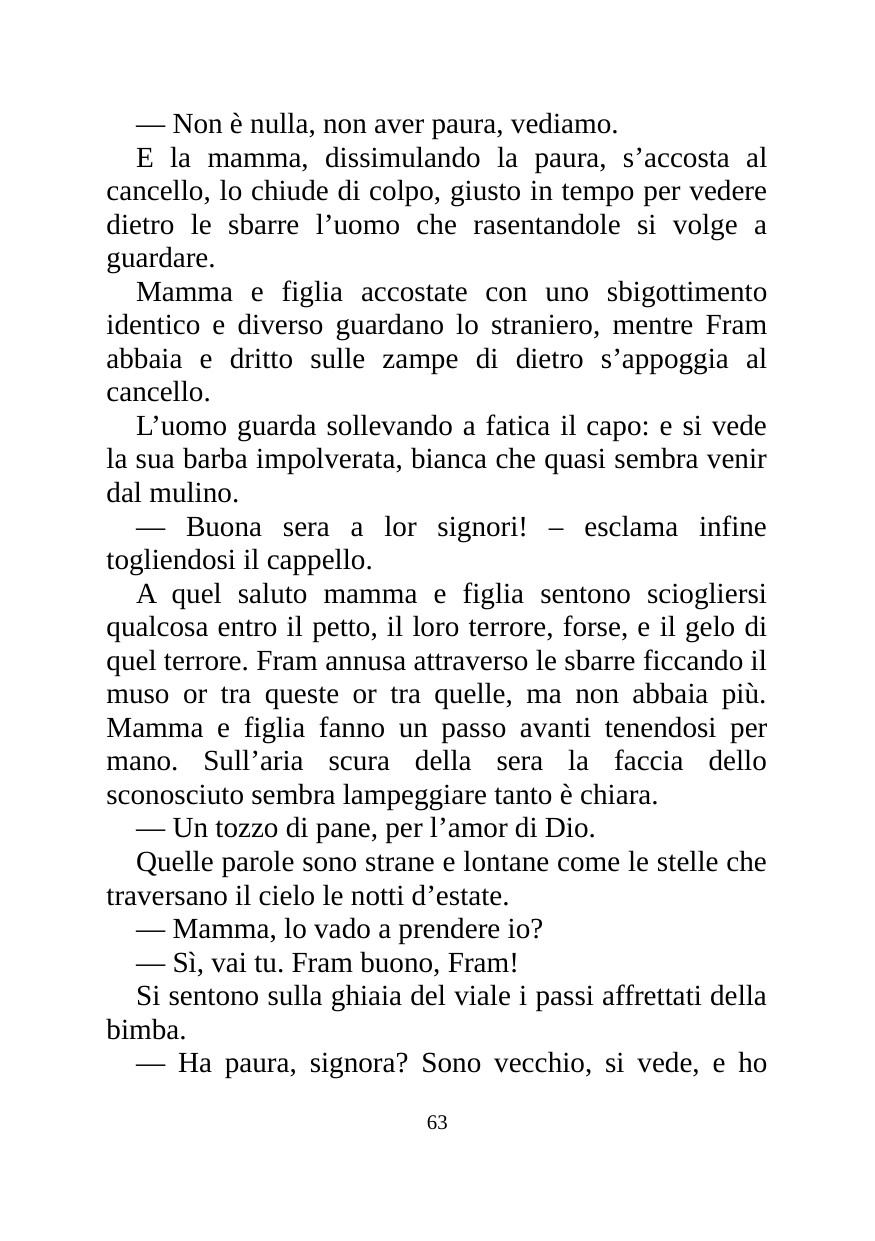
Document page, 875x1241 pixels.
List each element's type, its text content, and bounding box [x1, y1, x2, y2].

text Mamma e figlia accostate con uno sbigottimento identico e diverso guardano lo straniero, mentre Fram abbaia e dritto sulle zampe di dietro s’appoggia al cancello. [106, 274, 768, 408]
text — Buona sera a lor signori! – esclama infine togliendosi il cappello. [106, 509, 768, 576]
text — Sì, vai tu. Fram buono, Fram! [106, 945, 768, 978]
text — Non è nulla, non aver paura, vediamo. [106, 106, 768, 140]
text — Un tozzo di pane, per l’amor di Dio. [106, 811, 768, 844]
text Si sentono sulla ghiaia del viale i passi affrettati della bimba. [106, 978, 768, 1045]
text E la mamma, dissimulando la paura, s’accosta al cancello, lo chiude di colpo, giusto in tempo per vedere dietro le sbarre l’uomo che rasentandole si volge a guardare. [106, 140, 768, 274]
text — Mamma, lo vado a prendere io? [106, 911, 768, 945]
text Quelle parole sono strane e lontane come le stelle che traversano il cielo le notti d’estate. [106, 844, 768, 911]
text — Ha paura, signora? Sono vecchio, si vede, e ho [106, 1045, 768, 1079]
text L’uomo guarda sollevando a fatica il capo: e si vede la sua barba impolverata, bianca che quasi sembra venir dal mulino. [106, 408, 768, 509]
text A quel saluto mamma e figlia sentono sciogliersi qualcosa entro il petto, il loro terrore, forse, e il gelo di quel terrore. Fram annusa attraverso le sbarre ficcando il muso or tra queste or tra quelle, ma non abbaia più. Mamma e figlia fanno un passo avanti tenendosi per mano. Sull’aria scura della sera la faccia dello sconosciuto sembra lampeggiare tanto è chiara. [106, 576, 768, 811]
